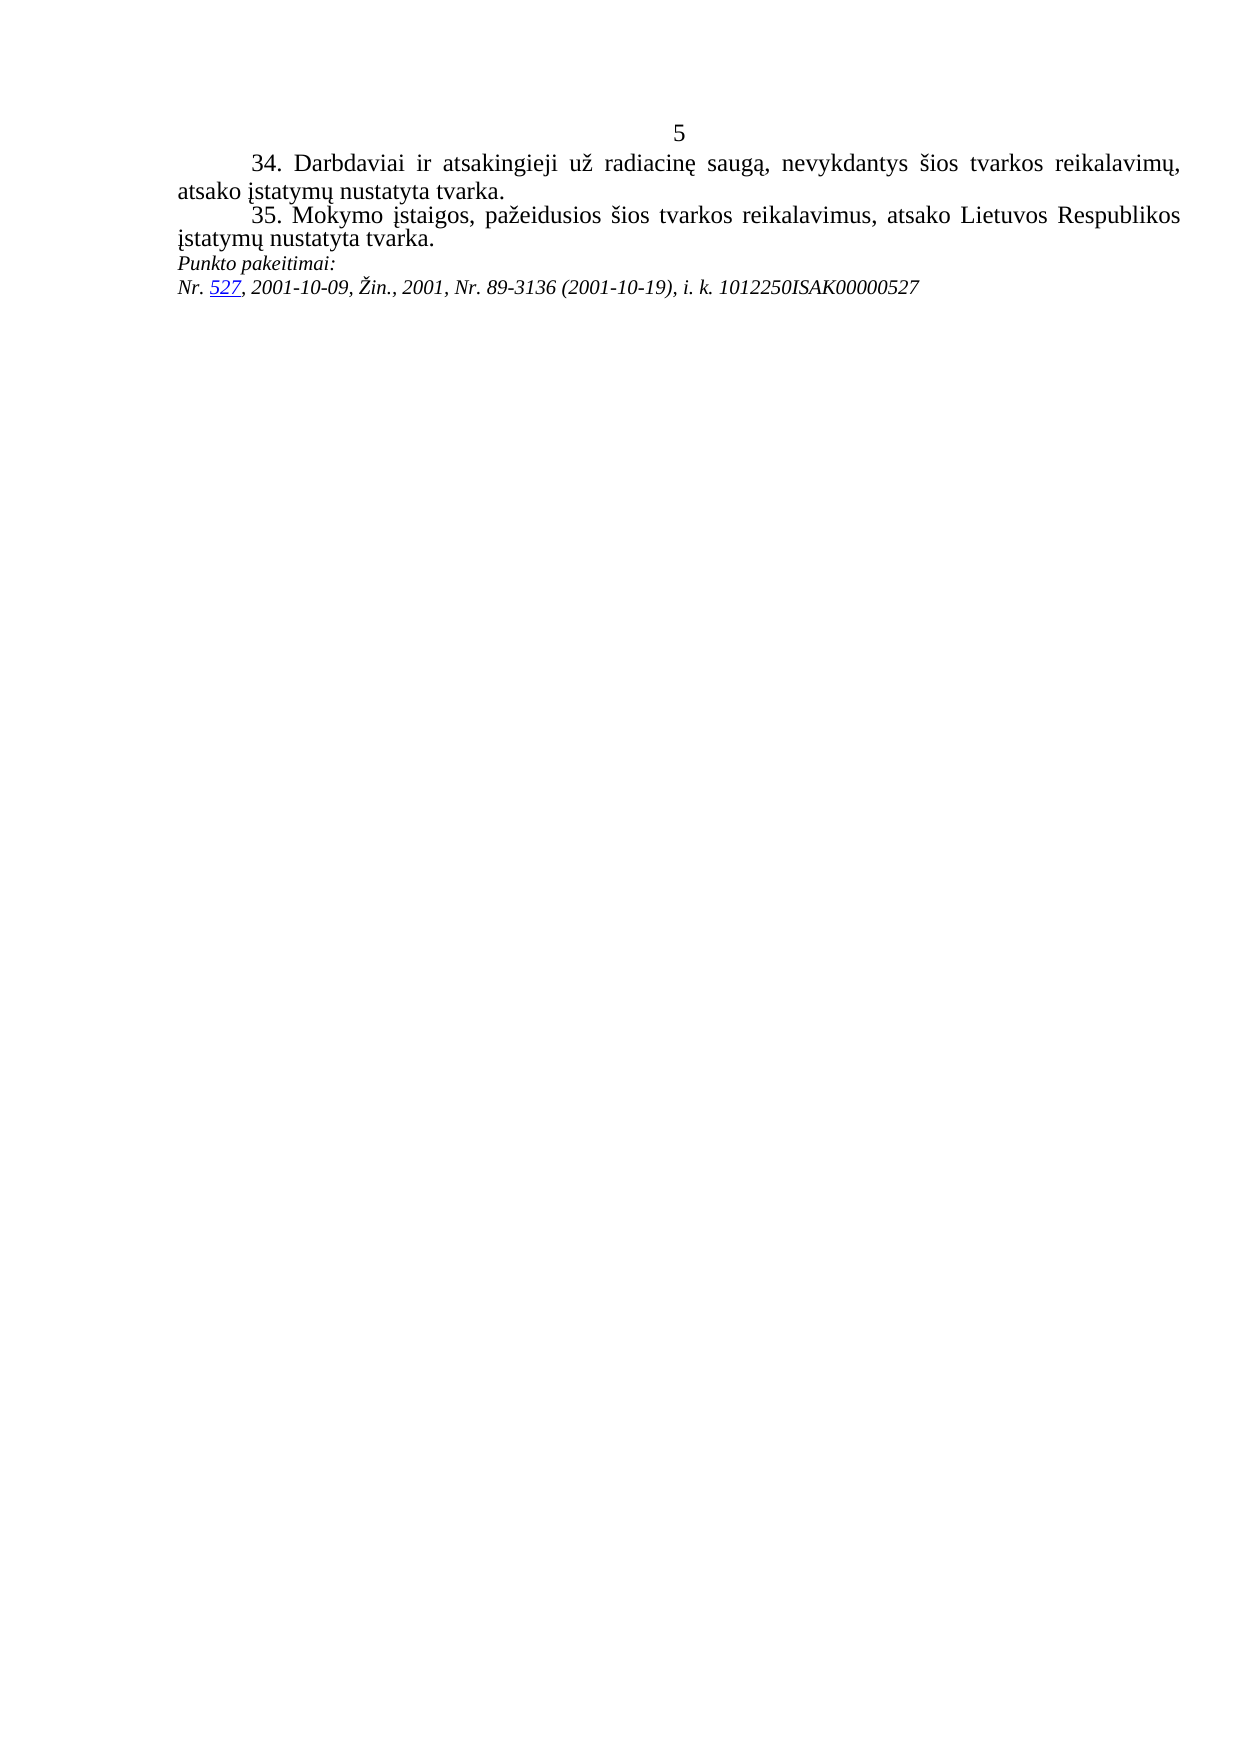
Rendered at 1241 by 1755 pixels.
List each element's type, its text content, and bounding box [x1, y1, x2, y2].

text Punkto pakeitimai: [177, 251, 1181, 275]
text Nr. 527, 2001-10-09, Žin., 2001, Nr. 89-3136 (2001-10-19), i. k. 1012250ISAK00000527 [177, 275, 1181, 299]
text 34. Darbdaviai ir atsakingieji už radiacinę saugą, nevykdantys šios tvarkos reikalavimų, atsako įstatymų nustatyta tvarka. [177, 148, 1181, 205]
text 35. Mokymo įstaigos, pažeidusios šios tvarkos reikalavimus, atsako Lietuvos Respublikos įstatymų nustatyta tvarka. [177, 205, 1181, 251]
